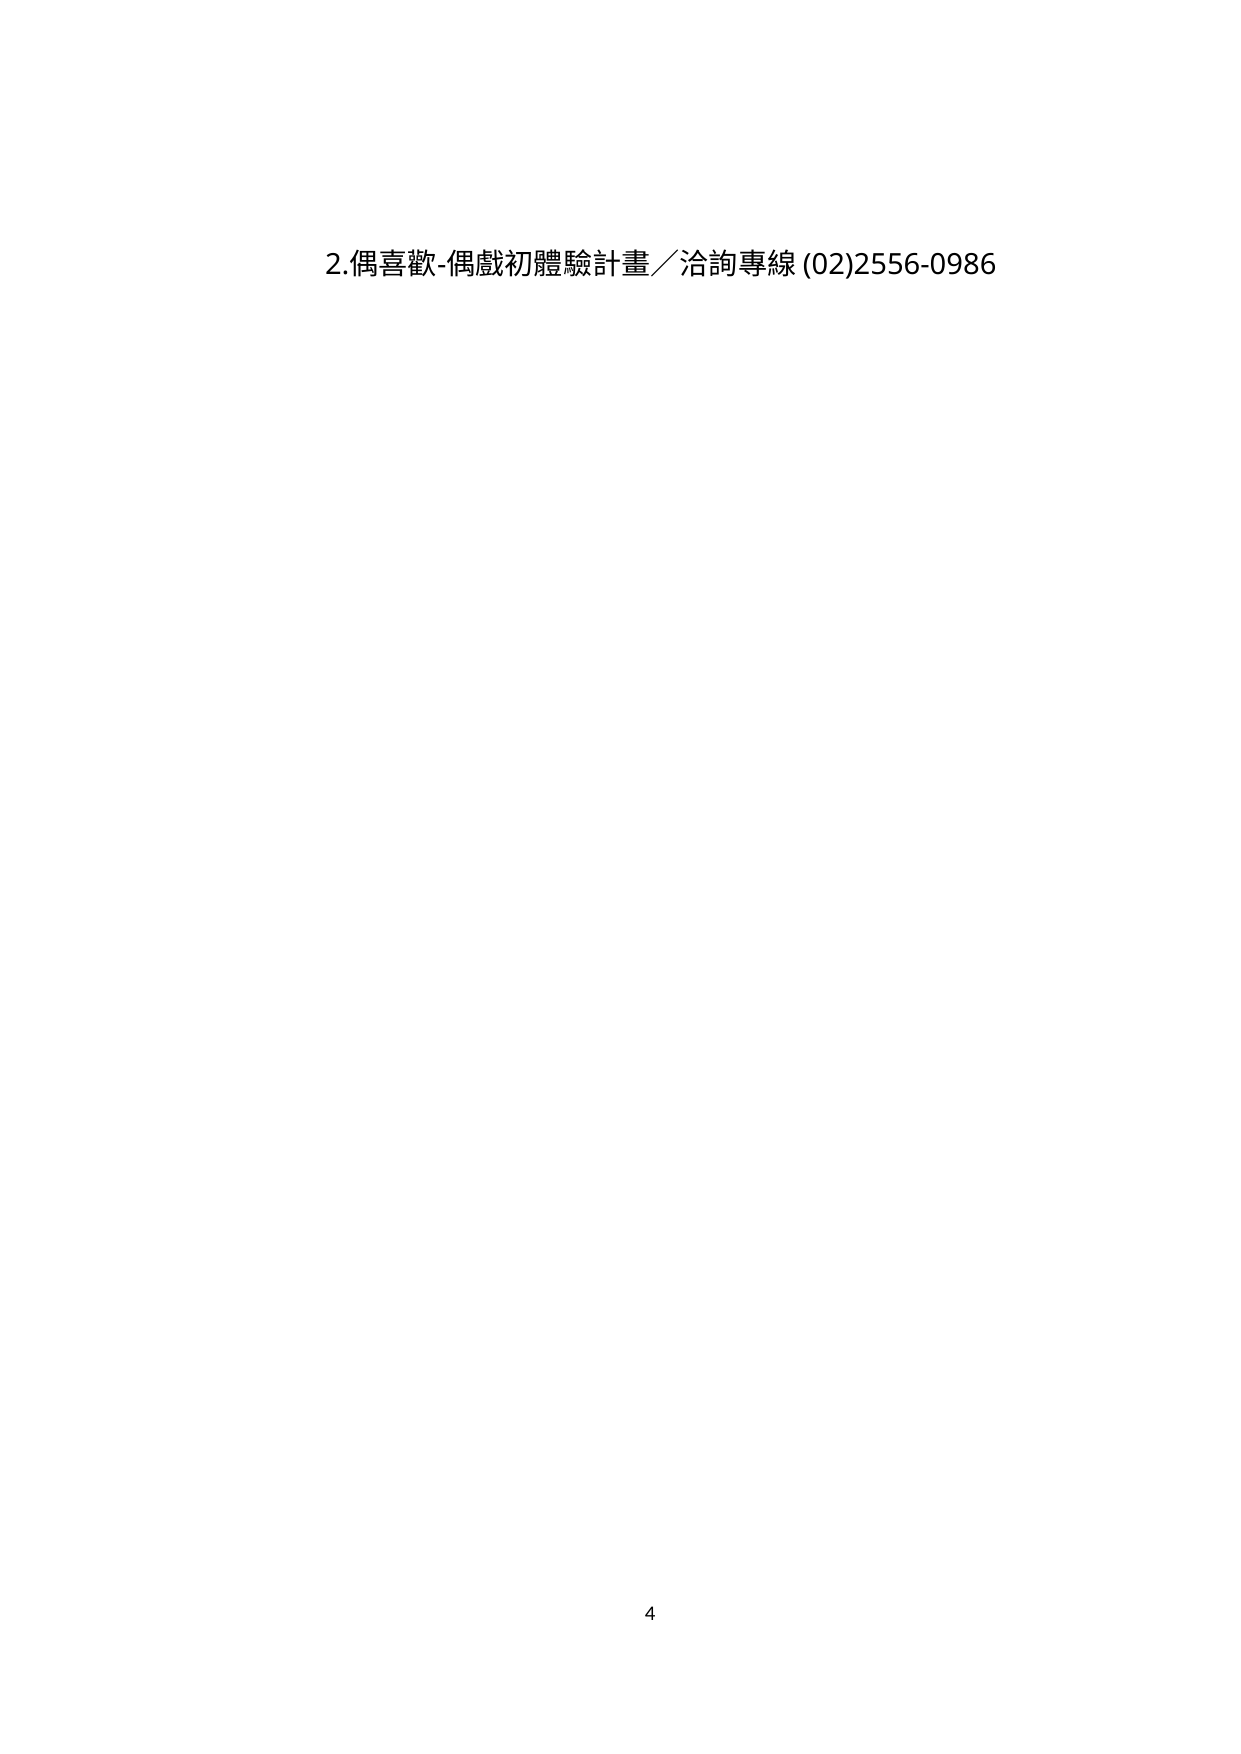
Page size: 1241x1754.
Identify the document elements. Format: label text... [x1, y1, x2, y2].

text 2.偶喜歡-偶戲初體驗計畫／洽詢專線 (02)2556-0986 [325, 236, 1093, 284]
